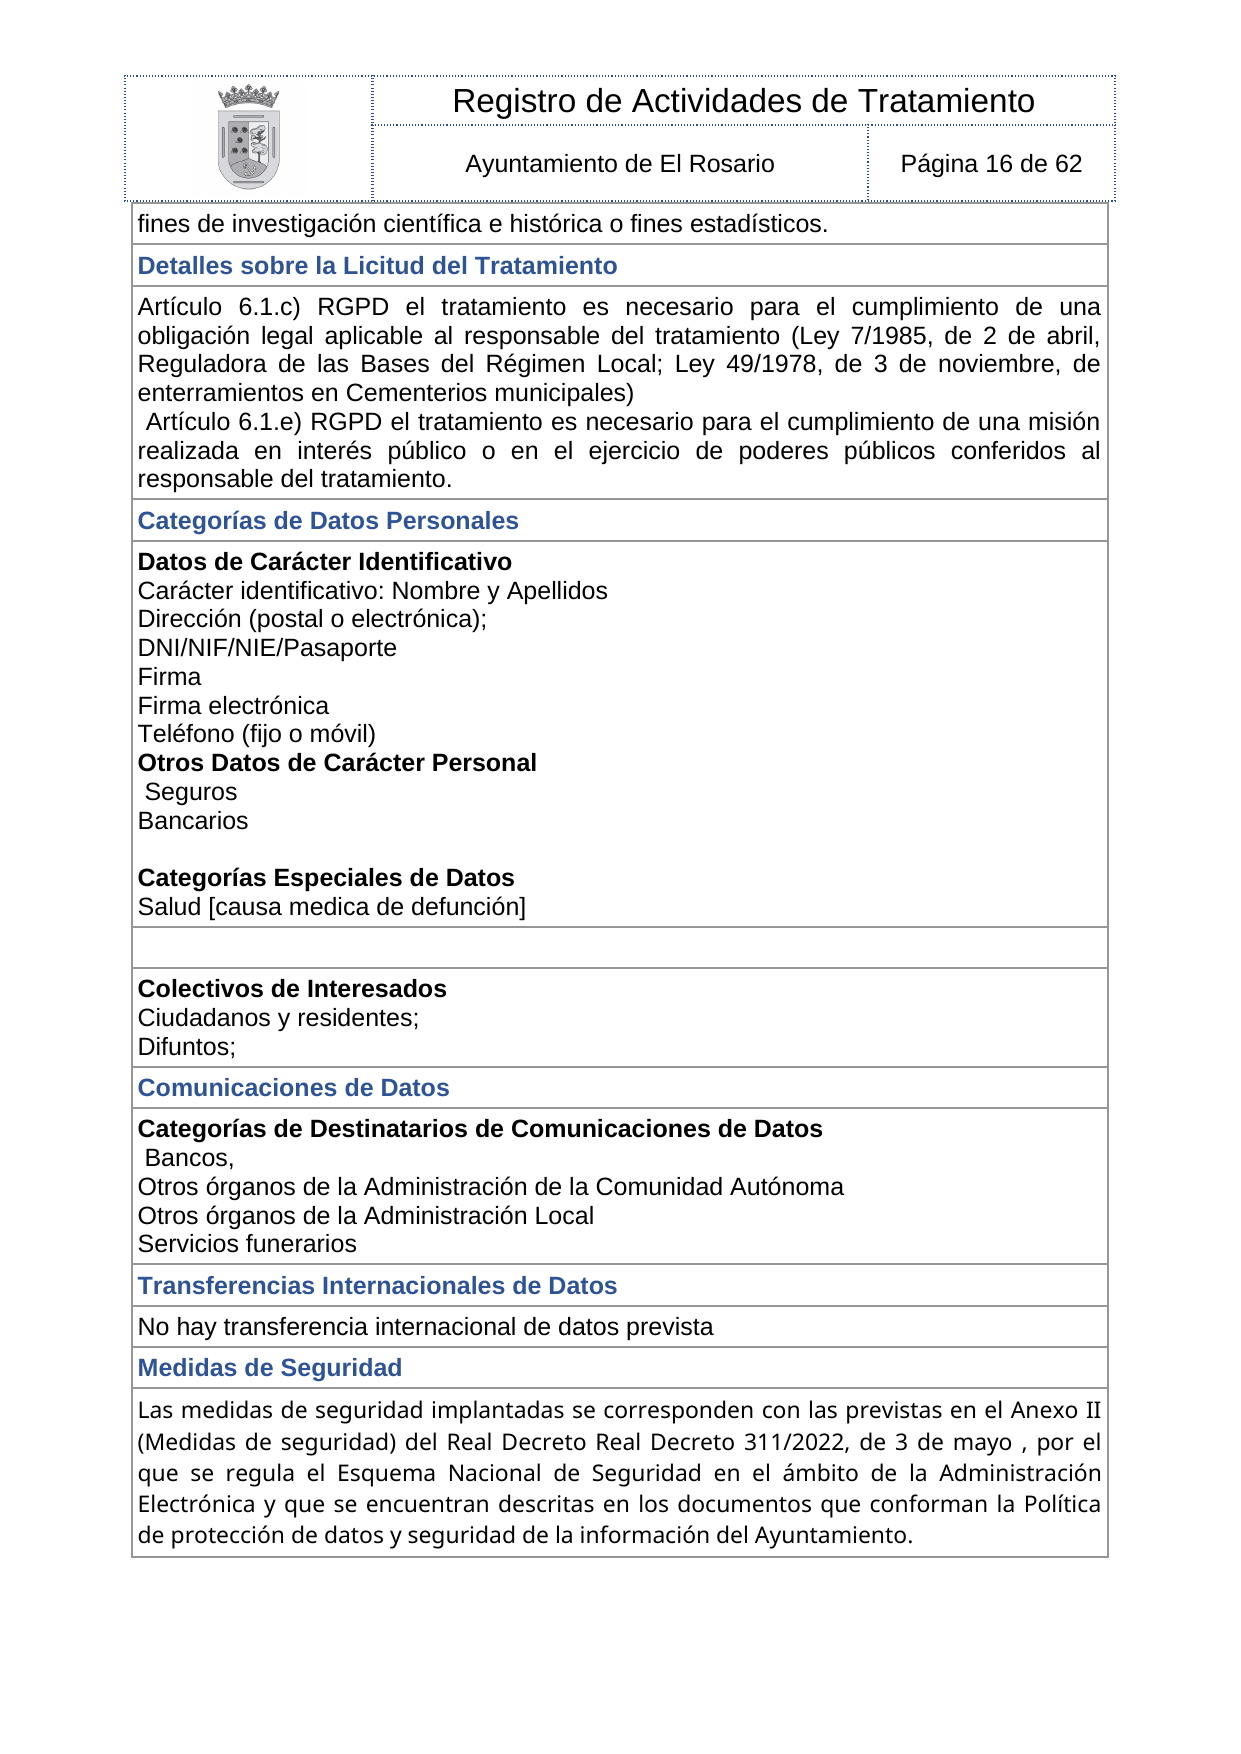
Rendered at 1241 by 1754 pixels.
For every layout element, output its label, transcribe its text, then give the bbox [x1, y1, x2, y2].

table_cell Detalles sobre la Licitud del Tratamiento [133, 245, 1107, 284]
table_cell Artículo 6.1.c) RGPD el tratamiento es necesario para el cumplimiento de una obligación legal aplicable al responsable del tratamiento (Ley 7/1985, de 2 de abril, Reguladora de las Bases del Régimen Local; Ley 49/1978, de 3 de noviembre, de enterramientos en Cementerios municipales) Artículo 6.1.e) RGPD el tratamiento es necesario para el cumplimiento de una misión realizada en interés público o en el ejercicio de poderes públicos conferidos al responsable del tratamiento. [133, 287, 1107, 498]
table_cell Categorías de Datos Personales [133, 500, 1107, 539]
table_cell No hay transferencia internacional de datos prevista [133, 1307, 1107, 1346]
table_cell Categorías de Destinatarios de Comunicaciones de Datos Bancos, Otros órganos de la Administración de la Comunidad Autónoma Otros órganos de la Administración Local Servicios funerarios [133, 1109, 1107, 1263]
table_cell Comunicaciones de Datos [133, 1068, 1107, 1107]
table_cell [133, 928, 1107, 967]
table_cell Medidas de Seguridad [133, 1348, 1107, 1387]
table_cell fines de investigación científica e histórica o fines estadísticos. [133, 204, 1107, 243]
table_cell Transferencias Internacionales de Datos [133, 1265, 1107, 1304]
table_cell Colectivos de Interesados Ciudadanos y residentes; Difuntos; [133, 969, 1107, 1066]
table_cell Las medidas de seguridad implantadas se corresponden con las previstas en el Anexo II (Medidas de seguridad) del Real Decreto Real Decreto 311/2022, de 3 de mayo , por el que se regula el Esquema Nacional de Seguridad en el ámbito de la Administración Electrónica y que se encuentran descritas en los documentos que conforman la Política de protección de datos y seguridad de la información del Ayuntamiento. [133, 1389, 1107, 1556]
table_cell Datos de Carácter Identificativo Carácter identificativo: Nombre y Apellidos Dirección (postal o electrónica); DNI/NIF/NIE/Pasaporte Firma Firma electrónica Teléfono (fijo o móvil) Otros Datos de Carácter Personal Seguros Bancarios Categorías Especiales de Datos Salud [causa medica de defunción] [133, 542, 1107, 926]
